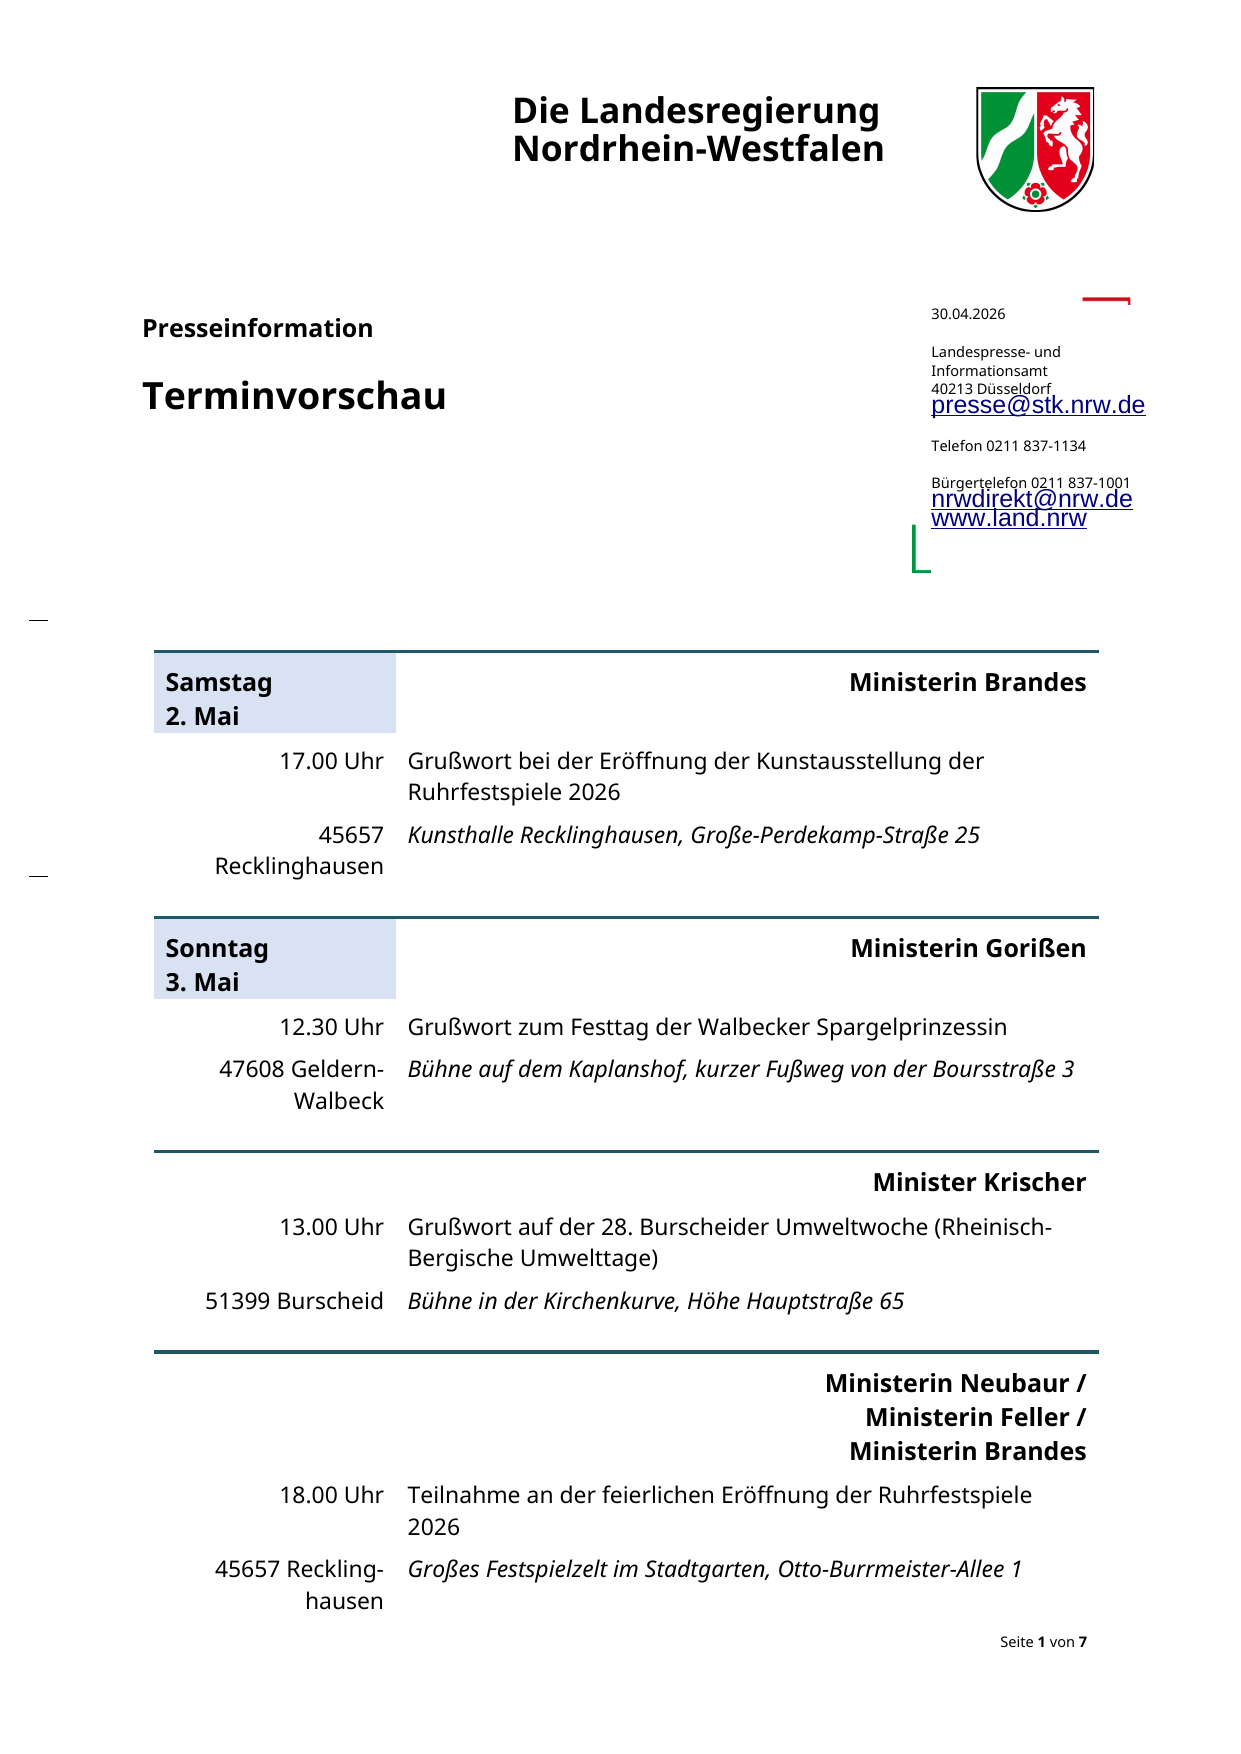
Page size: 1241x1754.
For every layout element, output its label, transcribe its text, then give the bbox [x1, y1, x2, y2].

table_cell Grußwort zum Festtag der Walbecker Spargelprinzessin [396, 999, 1098, 1042]
table_header Minister Krischer [396, 1153, 1098, 1199]
text Terminvorschau [142, 369, 916, 421]
table_header Ministerin Brandes [396, 653, 1098, 733]
table_header Ministerin Neubaur / Ministerin Feller / Ministerin Brandes [396, 1354, 1098, 1467]
table_cell 45657 Recklinghausen [154, 807, 396, 882]
table_cell 17.00 Uhr [154, 733, 396, 807]
table_cell 51399 Burscheid [154, 1273, 396, 1316]
table_cell Grußwort bei der Eröffnung der Kunstausstellung der Ruhrfestspiele 2026 [396, 733, 1098, 807]
table_cell Teilnahme an der feierlichen Eröffnung der Ruhrfestspiele 2026 [396, 1468, 1098, 1542]
table_cell 12.30 Uhr [154, 999, 396, 1042]
table_cell 13.00 Uhr [154, 1199, 396, 1273]
table_cell Bühne in der Kirchenkurve, Höhe Hauptstraße 65 [396, 1273, 1098, 1316]
table_header Samstag 2. Mai [154, 653, 396, 733]
text Presseinformation [142, 311, 916, 344]
table_cell Kunsthalle Recklinghausen, Große-Perdekamp-Straße 25 [396, 807, 1098, 882]
table_header Ministerin Gorißen [396, 919, 1098, 999]
table_cell 47608 Geldern-Walbeck [154, 1042, 396, 1116]
table_header Sonntag 3. Mai [154, 919, 396, 999]
table_header [154, 1153, 396, 1199]
table_cell Großes Festspielzelt im Stadtgarten, Otto-Burrmeister-Allee 1 [396, 1542, 1098, 1616]
table_cell Bühne auf dem Kaplanshof, kurzer Fußweg von der Boursstraße 3 [396, 1042, 1098, 1116]
table_cell 18.00 Uhr [154, 1468, 396, 1542]
table_cell Grußwort auf der 28. Burscheider Umweltwoche (Rheinisch-Bergische Umwelttage) [396, 1199, 1098, 1273]
table_cell 45657 Reckling-hausen [154, 1542, 396, 1616]
table_header [154, 1354, 396, 1467]
